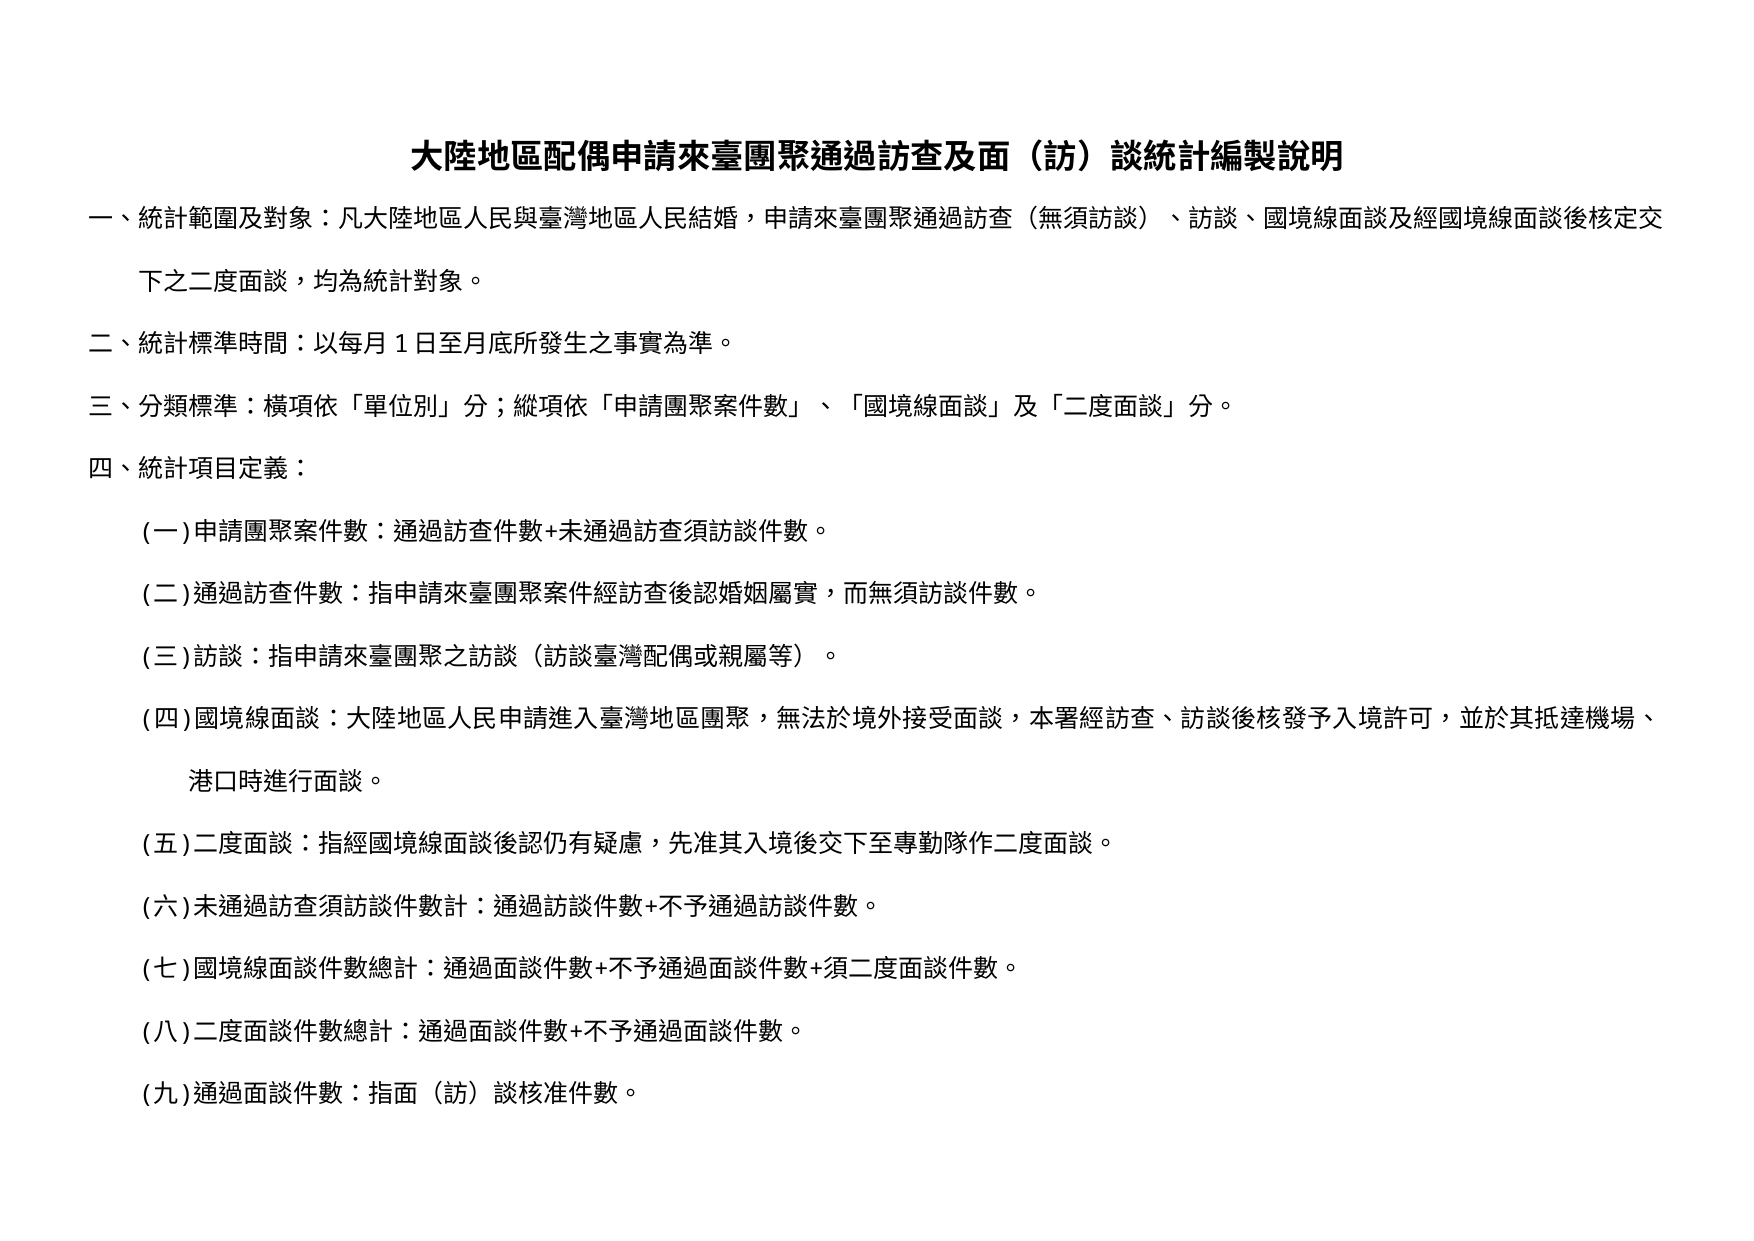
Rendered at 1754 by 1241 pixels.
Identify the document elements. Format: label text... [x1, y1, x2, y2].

text (六)未通過訪查須訪談件數計：通過訪談件數+不予通過訪談件數。 [89, 863, 1665, 925]
text 三、分類標準：橫項依「單位別」分；縱項依「申請團聚案件數」、「國境線面談」及「二度面談」分。 [89, 363, 1665, 425]
text (七)國境線面談件數總計：通過面談件數+不予通過面談件數+須二度面談件數。 [89, 925, 1665, 988]
text 一、統計範圍及對象：凡大陸地區人民與臺灣地區人民結婚，申請來臺團聚通過訪查（無須訪談）、訪談、國境線面談及經國境線面談後核定交下之二度面談，均為統計對象。 [89, 175, 1665, 300]
text 二、統計標準時間：以每月1日至月底所發生之事實為準。 [89, 300, 1665, 363]
text (九)通過面談件數：指面（訪）談核准件數。 [89, 1050, 1665, 1113]
text (八)二度面談件數總計：通過面談件數+不予通過面談件數。 [89, 988, 1665, 1050]
text 大陸地區配偶申請來臺團聚通過訪查及面（訪）談統計編製說明 [89, 113, 1665, 175]
text (四)國境線面談：大陸地區人民申請進入臺灣地區團聚，無法於境外接受面談，本署經訪查、訪談後核發予入境許可，並於其抵達機場、港口時進行面談。 [139, 675, 1665, 800]
text (二)通過訪查件數：指申請來臺團聚案件經訪查後認婚姻屬實，而無須訪談件數。 [89, 550, 1665, 613]
text 四、統計項目定義： [89, 425, 1665, 488]
text (一)申請團聚案件數：通過訪查件數+未通過訪查須訪談件數。 [89, 488, 1665, 550]
text (五)二度面談：指經國境線面談後認仍有疑慮，先准其入境後交下至專勤隊作二度面談。 [89, 800, 1665, 863]
text (三)訪談：指申請來臺團聚之訪談（訪談臺灣配偶或親屬等）。 [89, 613, 1665, 675]
